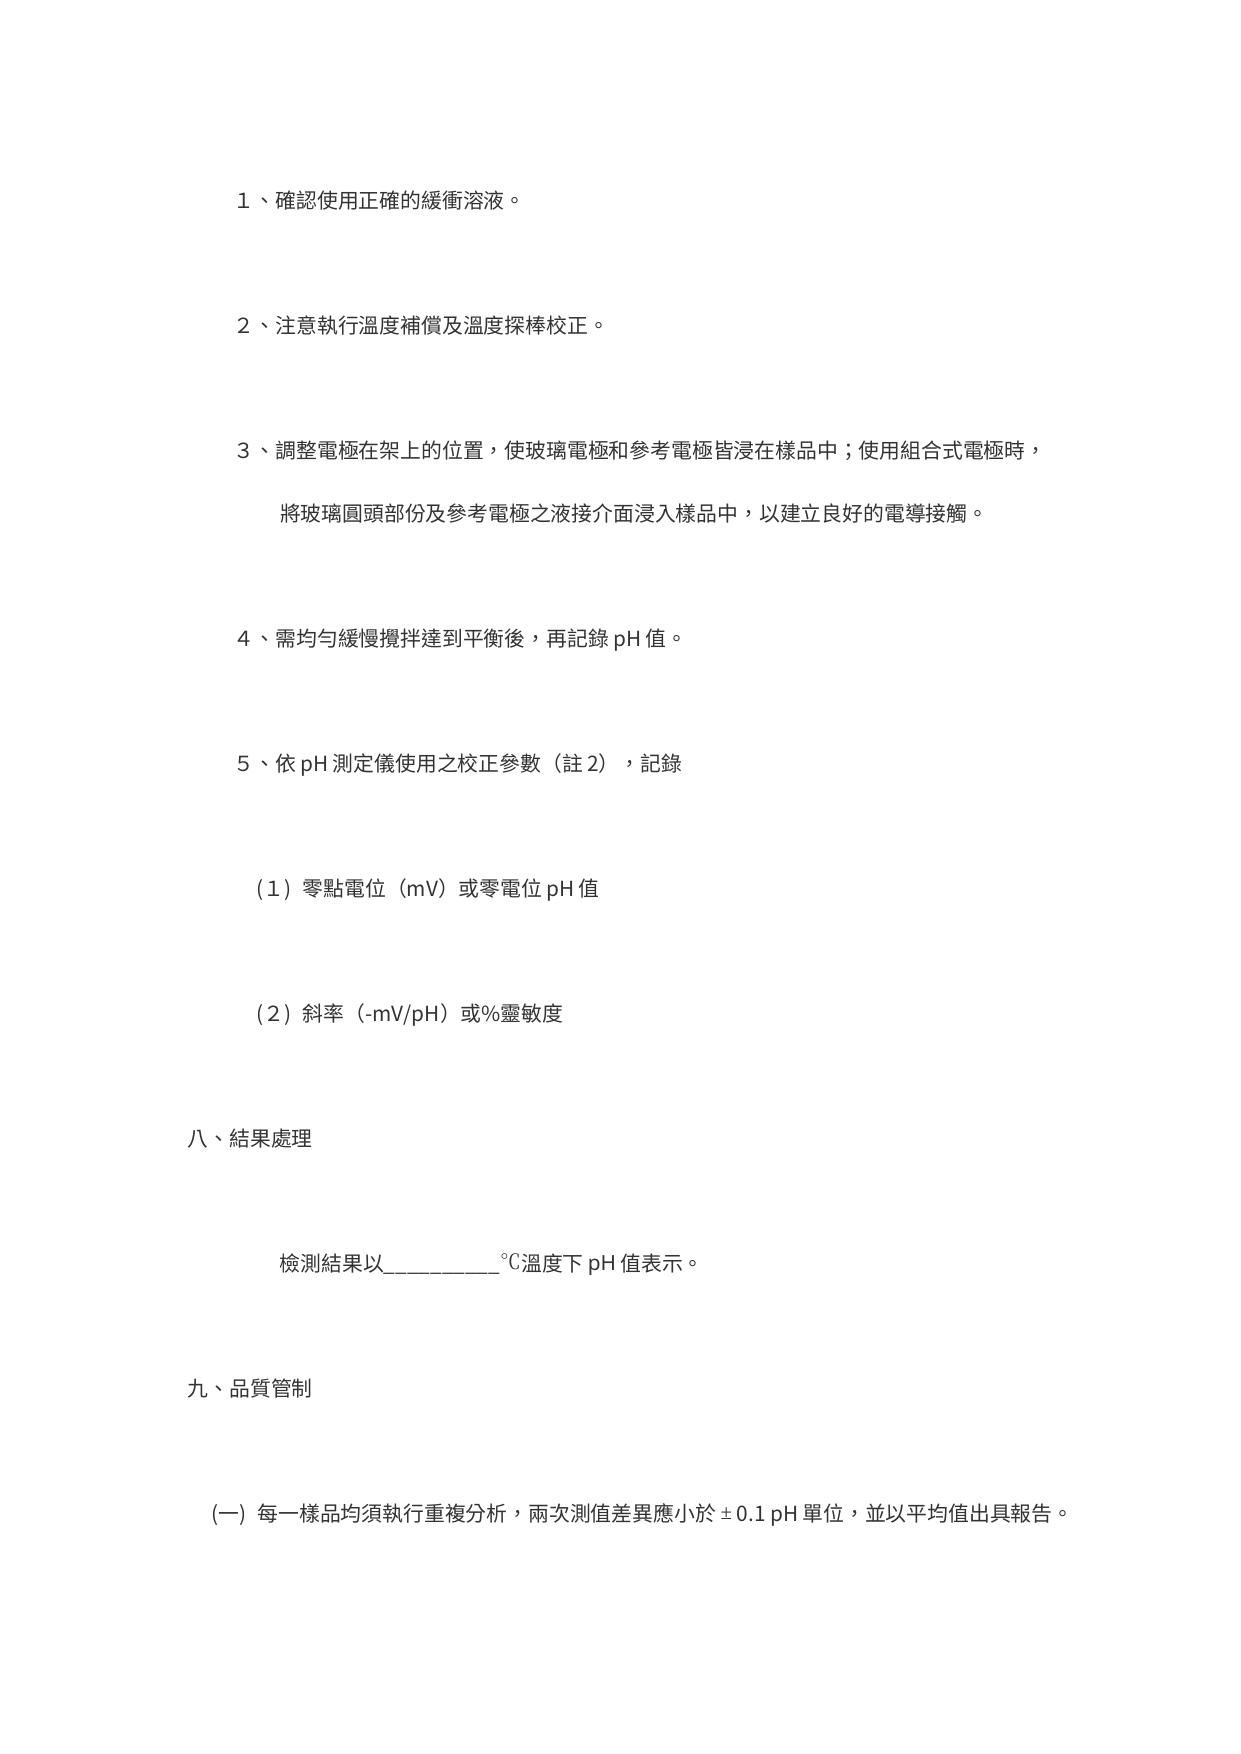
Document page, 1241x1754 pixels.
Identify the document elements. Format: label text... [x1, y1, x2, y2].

text ４、需均勻緩慢攪拌達到平衡後，再記錄pH值。 [234, 596, 1053, 658]
text ２、注意執行溫度補償及溫度探棒校正。 [234, 283, 1053, 346]
text １、確認使用正確的緩衝溶液。 [234, 158, 1053, 221]
text 八、結果處理 [187, 1096, 1053, 1158]
text ５、依pH測定儀使用之校正參數（註2），記錄 [234, 721, 1053, 783]
text 檢測結果以__________℃溫度下pH值表示。 [234, 1221, 1053, 1283]
text 九、品質管制 [187, 1346, 1053, 1408]
text ３、調整電極在架上的位置，使玻璃電極和參考電極皆浸在樣品中；使用組合式電極時，將玻璃圓頭部份及參考電極之液接介面浸入樣品中，以建立良好的電導接觸。 [234, 408, 1053, 533]
text (１) 零點電位（mV）或零電位pH值 [256, 846, 1053, 908]
text (一) 每一樣品均須執行重複分析，兩次測值差異應小於 ± 0.1 pH單位，並以平均值出具報告。 [211, 1471, 1053, 1596]
text (２) 斜率（-mV/pH）或%靈敏度 [256, 971, 1053, 1033]
